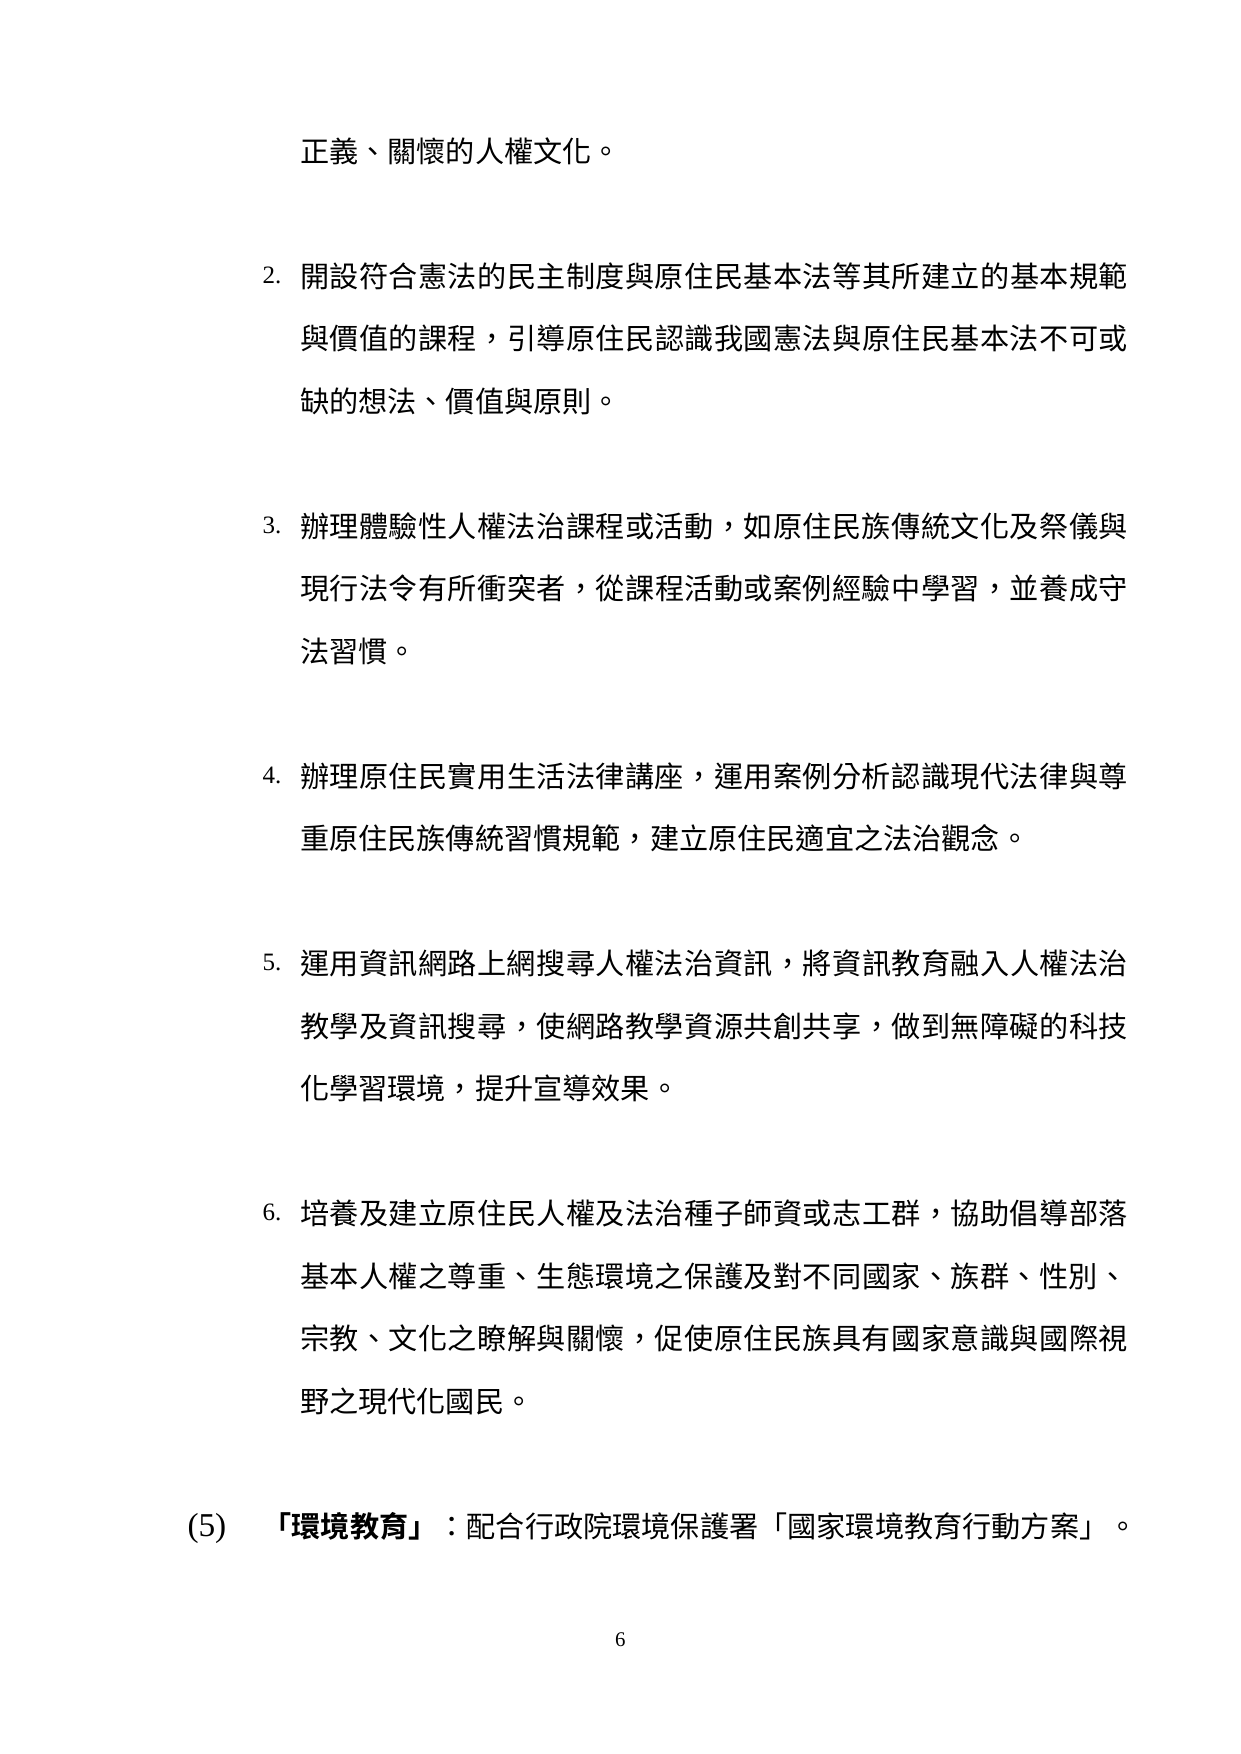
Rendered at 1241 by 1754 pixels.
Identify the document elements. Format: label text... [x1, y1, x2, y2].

list 培養及建立原住民人權及法治種子師資或志工群，協助倡導部落基本人權之尊重、生態環境之保護及對不同國家、族群、性別、宗教、文化之瞭解與關懷，促使原住民族具有國家意識與國際視野之現代化國民。 [262, 1170, 1128, 1420]
list 開設符合憲法的民主制度與原住民基本法等其所建立的基本規範與價值的課程，引導原住民認識我國憲法與原住民基本法不可或缺的想法、價值與原則。 [262, 233, 1128, 420]
list 「環境教育」：配合行政院環境保護署「國家環境教育行動方案」。 [187, 1483, 1128, 1545]
list 辦理原住民實用生活法律講座，運用案例分析認識現代法律與尊重原住民族傳統習慣規範，建立原住民適宜之法治觀念。 [262, 733, 1128, 858]
list 運用資訊網路上網搜尋人權法治資訊，將資訊教育融入人權法治教學及資訊搜尋，使網路教學資源共創共享，做到無障礙的科技化學習環境，提升宣導效果。 [262, 920, 1128, 1108]
list 辦理體驗性人權法治課程或活動，如原住民族傳統文化及祭儀與現行法令有所衝突者，從課程活動或案例經驗中學習，並養成守法習慣。 [262, 483, 1128, 670]
list 落實人權維護，走入國際社會，積極推動「人權教育」之宣導及相關研習教育活動，以人權意涵、尊重人權旨意、落實人權精神及理念於原住民族部落萌芽茁壯，進而孕育出尊重、包容、公平、正義、關懷的人權文化。 [262, 108, 1128, 170]
